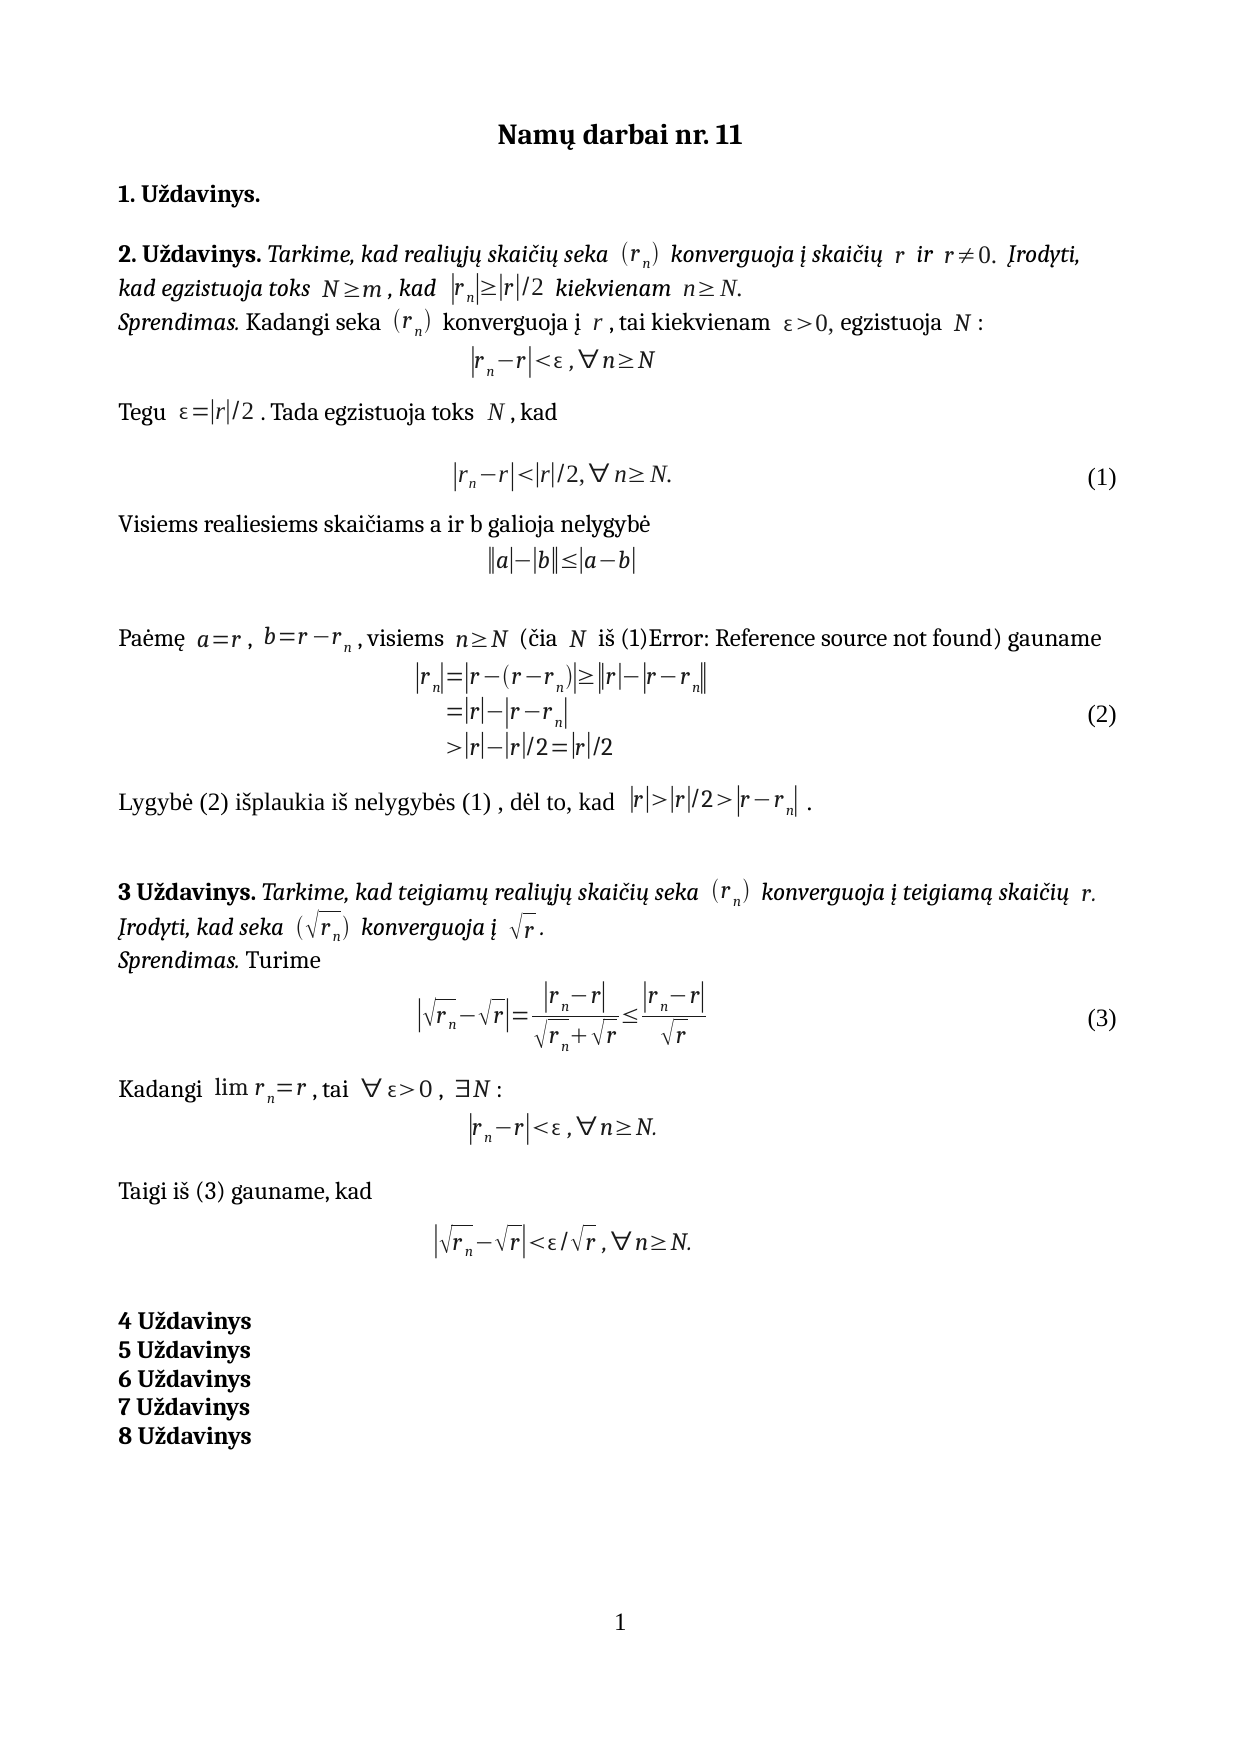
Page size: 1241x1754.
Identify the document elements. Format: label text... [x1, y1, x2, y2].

text Visiems realiesiems skaičiams a ir b galioja nelygybė [118, 510, 1122, 539]
table_header (2) [1010, 655, 1122, 784]
text 5 Uždavinys [118, 1336, 1122, 1364]
text 7 Uždavinys [118, 1393, 1122, 1422]
table_header [118, 539, 1010, 593]
table_header [1010, 1106, 1122, 1164]
table_header [1010, 539, 1122, 593]
table_header [118, 974, 1010, 1072]
table_header [1010, 340, 1122, 397]
table_header [1010, 1218, 1122, 1278]
text Namų darbai nr. 11 [118, 118, 1122, 152]
text 8 Uždavinys [118, 1422, 1122, 1451]
text 3 Uždavinys. Tarkime, kad teigiamų realiųjų skaičių seka konverguoja į teigiamą skaičių Įrodyti, kad seka konverguoja į . [118, 876, 1122, 946]
text Sprendimas. Kadangi seka konverguoja į , tai kiekvienam egzistuoja : [118, 306, 1122, 339]
text Lygybė (2) išplaukia iš nelygybės (1) , dėl to, kad . [118, 784, 1122, 818]
text 1. Uždavinys. [118, 180, 1122, 209]
table_header (3) [1010, 974, 1122, 1072]
table_header [118, 455, 1010, 510]
text 4 Uždavinys [118, 1307, 1122, 1336]
text Paėmę , , visiems (čia iš (1)) gauname [118, 621, 1122, 655]
table_header (1) [1010, 455, 1122, 510]
text 2. Uždavinys. Tarkime, kad realiųjų skaičių seka konverguoja į skaičių ir Įrodyti, kad egzistuoja toks , kad kiekvienam [118, 238, 1122, 306]
table_header [118, 1106, 1010, 1164]
table_header [118, 655, 1010, 784]
text Sprendimas. Turime [118, 946, 1122, 974]
text 6 Uždavinys [118, 1364, 1122, 1393]
text Tegu . Tada egzistuoja toks , kad [118, 397, 1122, 426]
text Kadangi , tai , : [118, 1072, 1122, 1106]
table_header [118, 1218, 1010, 1278]
text Taigi iš (3) gauname, kad [118, 1177, 1122, 1205]
table_header [118, 340, 1010, 397]
